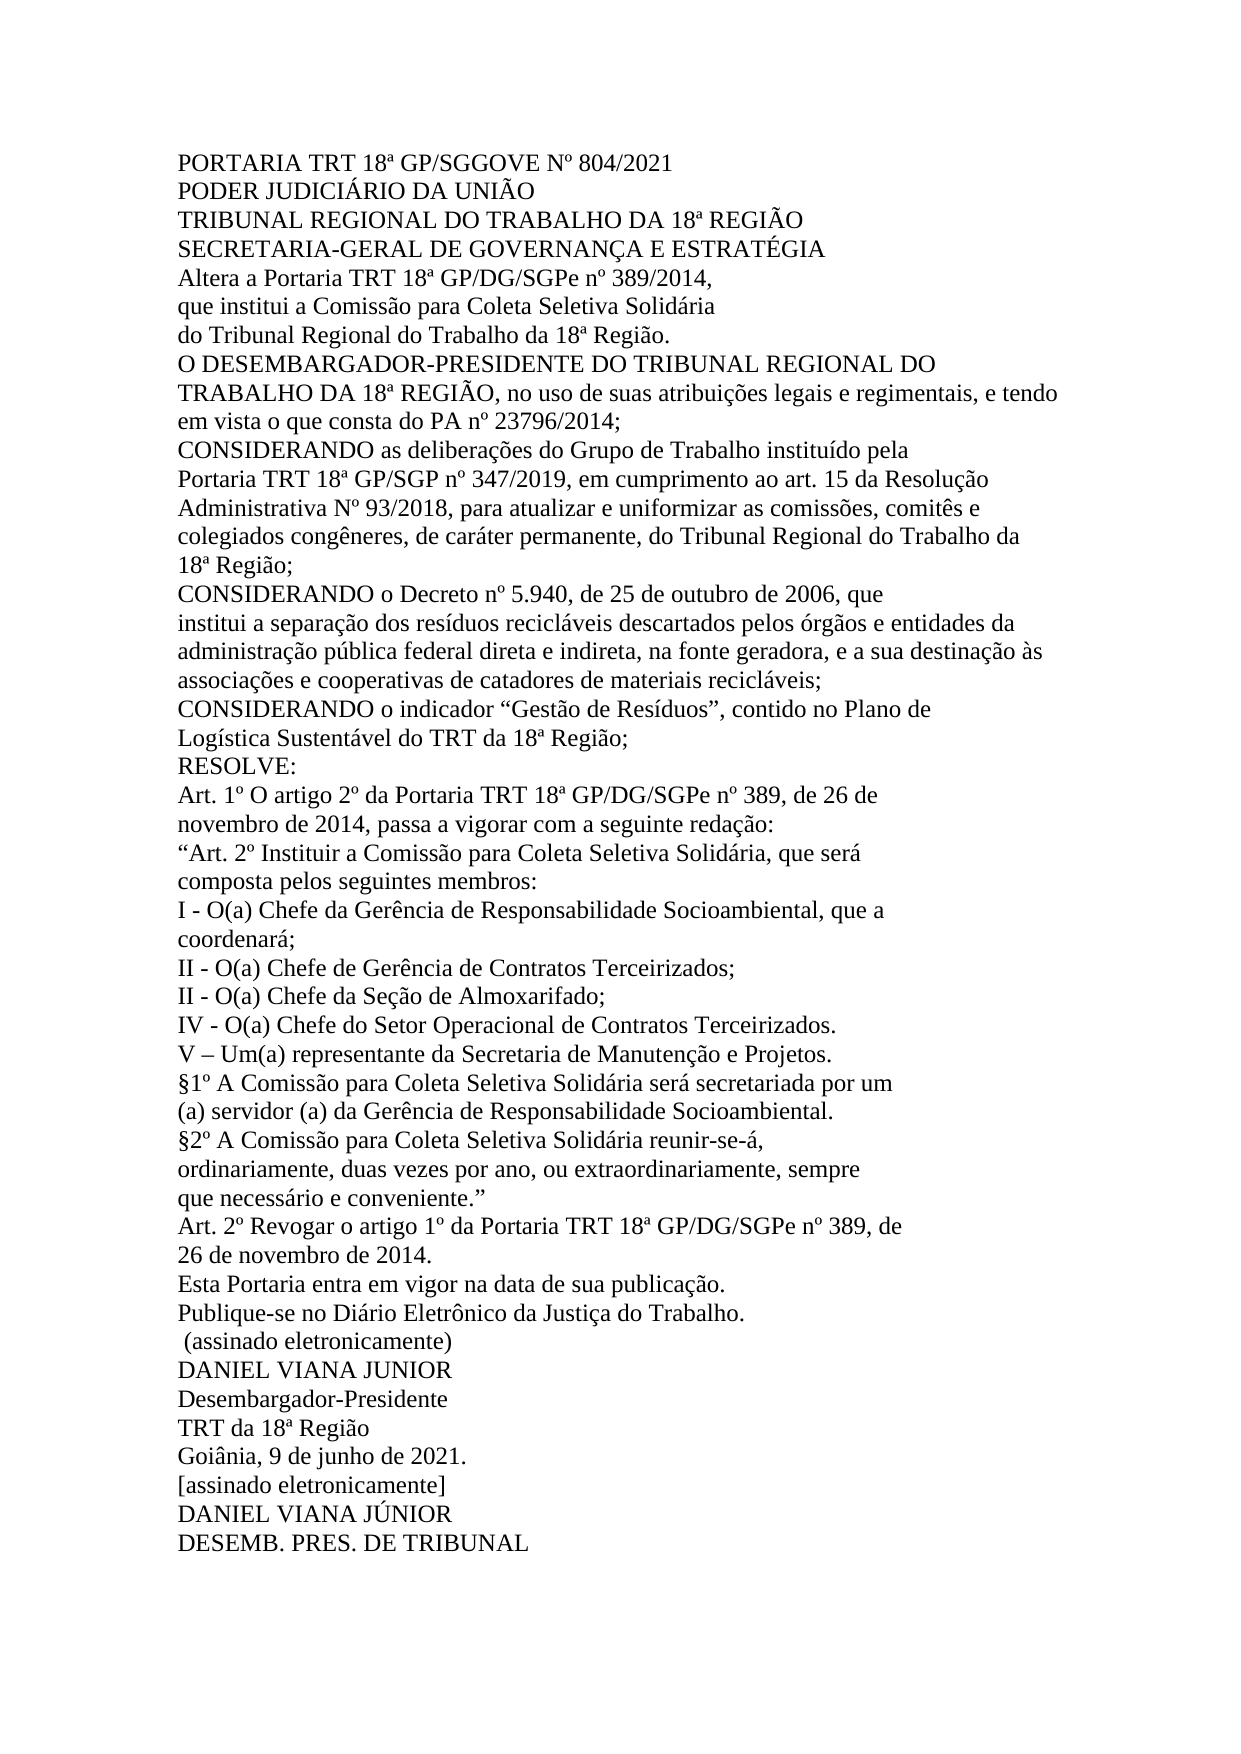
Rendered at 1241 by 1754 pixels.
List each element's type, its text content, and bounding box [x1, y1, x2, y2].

text PORTARIA TRT 18ª GP/SGGOVE Nº 804/2021 [177, 148, 1063, 176]
text §1º A Comissão para Coleta Seletiva Solidária será secretariada por um [177, 1068, 1063, 1096]
text II - O(a) Chefe da Seção de Almoxarifado; [177, 981, 1063, 1010]
text PODER JUDICIÁRIO DA UNIÃO [177, 176, 1063, 205]
text II - O(a) Chefe de Gerência de Contratos Terceirizados; [177, 953, 1063, 981]
text 26 de novembro de 2014. [177, 1240, 1063, 1269]
text Administrativa Nº 93/2018, para atualizar e uniformizar as comissões, comitês e [177, 493, 1063, 521]
text associações e cooperativas de catadores de materiais recicláveis; [177, 665, 1063, 694]
text TRT da 18ª Região [177, 1413, 1063, 1441]
text CONSIDERANDO as deliberações do Grupo de Trabalho instituído pela [177, 435, 1063, 464]
text institui a separação dos resíduos recicláveis descartados pelos órgãos e entidades da [177, 608, 1063, 636]
text TRABALHO DA 18ª REGIÃO, no uso de suas atribuições legais e regimentais, e tendo [177, 378, 1063, 406]
text Portaria TRT 18ª GP/SGP nº 347/2019, em cumprimento ao art. 15 da Resolução [177, 464, 1063, 493]
text (a) servidor (a) da Gerência de Responsabilidade Socioambiental. [177, 1096, 1063, 1125]
text ordinariamente, duas vezes por ano, ou extraordinariamente, sempre [177, 1154, 1063, 1183]
text Art. 1º O artigo 2º da Portaria TRT 18ª GP/DG/SGPe nº 389, de 26 de [177, 780, 1063, 809]
text [assinado eletronicamente] [177, 1470, 1063, 1499]
text RESOLVE: [177, 751, 1063, 780]
text SECRETARIA-GERAL DE GOVERNANÇA E ESTRATÉGIA [177, 234, 1063, 263]
text do Tribunal Regional do Trabalho da 18ª Região. [177, 320, 1063, 349]
text novembro de 2014, passa a vigorar com a seguinte redação: [177, 809, 1063, 838]
text Logística Sustentável do TRT da 18ª Região; [177, 723, 1063, 751]
text §2º A Comissão para Coleta Seletiva Solidária reunir-se-á, [177, 1125, 1063, 1154]
text CONSIDERANDO o Decreto nº 5.940, de 25 de outubro de 2006, que [177, 579, 1063, 608]
text DANIEL VIANA JUNIOR [177, 1355, 1063, 1384]
text colegiados congêneres, de caráter permanente, do Tribunal Regional do Trabalho da [177, 521, 1063, 550]
text V – Um(a) representante da Secretaria de Manutenção e Projetos. [177, 1039, 1063, 1068]
text O DESEMBARGADOR-PRESIDENTE DO TRIBUNAL REGIONAL DO [177, 349, 1063, 378]
text DESEMB. PRES. DE TRIBUNAL [177, 1528, 1063, 1556]
text Desembargador-Presidente [177, 1384, 1063, 1413]
text que necessário e conveniente.” [177, 1183, 1063, 1211]
text CONSIDERANDO o indicador “Gestão de Resíduos”, contido no Plano de [177, 694, 1063, 723]
text Altera a Portaria TRT 18ª GP/DG/SGPe nº 389/2014, [177, 263, 1063, 291]
text Art. 2º Revogar o artigo 1º da Portaria TRT 18ª GP/DG/SGPe nº 389, de [177, 1211, 1063, 1240]
text Goiânia, 9 de junho de 2021. [177, 1441, 1063, 1470]
text administração pública federal direta e indireta, na fonte geradora, e a sua destinação às [177, 636, 1063, 665]
text Publique-se no Diário Eletrônico da Justiça do Trabalho. [177, 1298, 1063, 1326]
text que institui a Comissão para Coleta Seletiva Solidária [177, 291, 1063, 320]
text Esta Portaria entra em vigor na data de sua publicação. [177, 1269, 1063, 1298]
text TRIBUNAL REGIONAL DO TRABALHO DA 18ª REGIÃO [177, 205, 1063, 234]
text em vista o que consta do PA nº 23796/2014; [177, 406, 1063, 435]
text “Art. 2º Instituir a Comissão para Coleta Seletiva Solidária, que será [177, 838, 1063, 866]
text coordenará; [177, 924, 1063, 953]
text (assinado eletronicamente) [177, 1326, 1063, 1355]
text IV - O(a) Chefe do Setor Operacional de Contratos Terceirizados. [177, 1010, 1063, 1039]
text composta pelos seguintes membros: [177, 866, 1063, 895]
text I - O(a) Chefe da Gerência de Responsabilidade Socioambiental, que a [177, 895, 1063, 924]
text DANIEL VIANA JÚNIOR [177, 1499, 1063, 1528]
text 18ª Região; [177, 550, 1063, 579]
